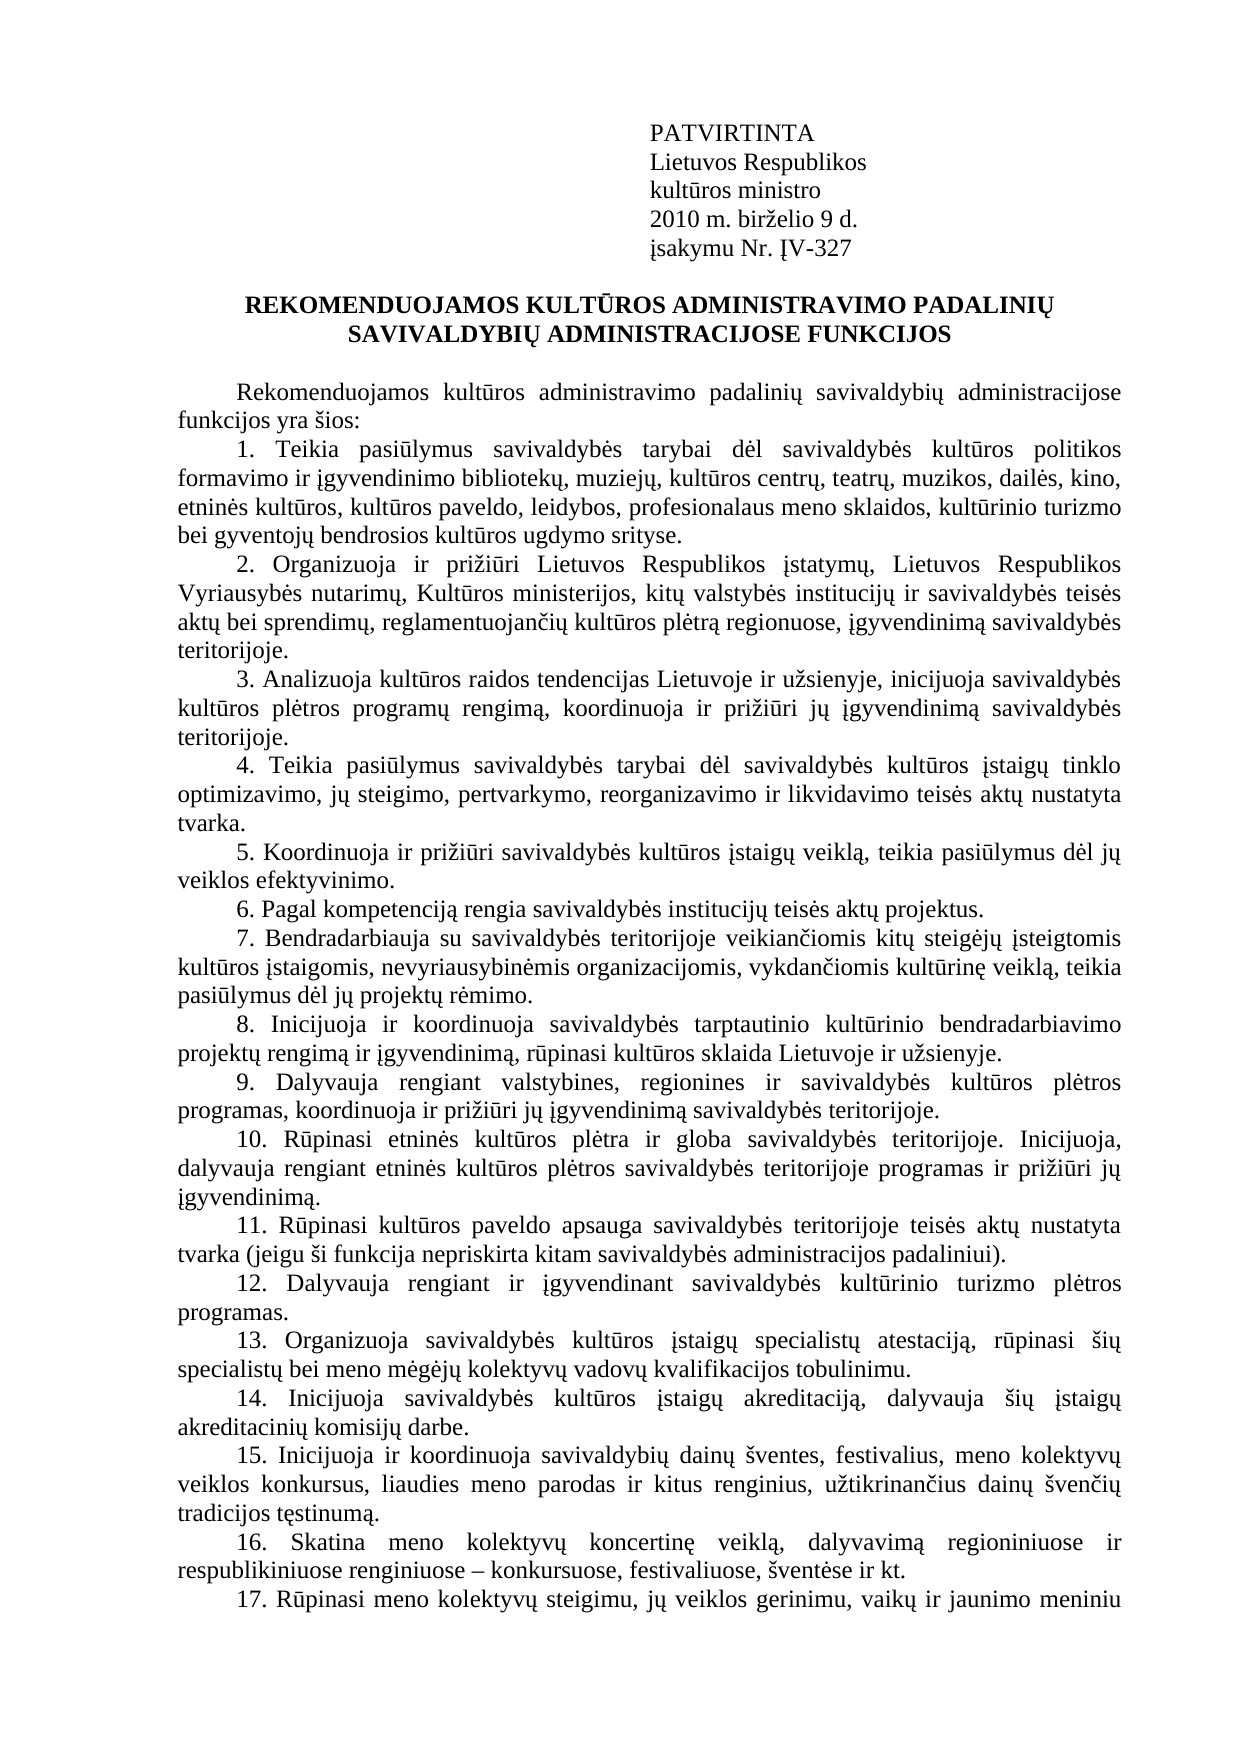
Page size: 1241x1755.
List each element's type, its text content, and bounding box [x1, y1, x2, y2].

text REKOMENDUOJAMOS KULTŪROS ADMINISTRAVIMO PADALINIŲ SAVIVALDYBIŲ ADMINISTRACIJOSE FUNKCIJOS [177, 291, 1122, 348]
text 2. Organizuoja ir prižiūri Lietuvos Respublikos įstatymų, Lietuvos Respublikos Vyriausybės nutarimų, Kultūros ministerijos, kitų valstybės institucijų ir savivaldybės teisės aktų bei sprendimų, reglamentuojančių kultūros plėtrą regionuose, įgyvendinimą savivaldybės teritorijoje. [177, 549, 1122, 664]
text 12. Dalyvauja rengiant ir įgyvendinant savivaldybės kultūrinio turizmo plėtros programas. [177, 1268, 1122, 1326]
text 9. Dalyvauja rengiant valstybines, regionines ir savivaldybės kultūros plėtros programas, koordinuoja ir prižiūri jų įgyvendinimą savivaldybės teritorijoje. [177, 1067, 1122, 1124]
text 8. Inicijuoja ir koordinuoja savivaldybės tarptautinio kultūrinio bendradarbiavimo projektų rengimą ir įgyvendinimą, rūpinasi kultūros sklaida Lietuvoje ir užsienyje. [177, 1009, 1122, 1067]
text 5. Koordinuoja ir prižiūri savivaldybės kultūros įstaigų veiklą, teikia pasiūlymus dėl jų veiklos efektyvinimo. [177, 837, 1122, 894]
text 6. Pagal kompetenciją rengia savivaldybės institucijų teisės aktų projektus. [177, 894, 1122, 923]
text Lietuvos Respublikos [649, 147, 1122, 176]
text kultūros ministro [649, 176, 1122, 204]
text 1. Teikia pasiūlymus savivaldybės tarybai dėl savivaldybės kultūros politikos formavimo ir įgyvendinimo bibliotekų, muziejų, kultūros centrų, teatrų, muzikos, dailės, kino, etninės kultūros, kultūros paveldo, leidybos, profesionalaus meno sklaidos, kultūrinio turizmo bei gyventojų bendrosios kultūros ugdymo srityse. [177, 434, 1122, 549]
text 11. Rūpinasi kultūros paveldo apsauga savivaldybės teritorijoje teisės aktų nustatyta tvarka (jeigu ši funkcija nepriskirta kitam savivaldybės administracijos padaliniui). [177, 1211, 1122, 1268]
text įsakymu Nr. ĮV-327 [649, 233, 1122, 262]
text 3. Analizuoja kultūros raidos tendencijas Lietuvoje ir užsienyje, inicijuoja savivaldybės kultūros plėtros programų rengimą, koordinuoja ir prižiūri jų įgyvendinimą savivaldybės teritorijoje. [177, 664, 1122, 751]
text 16. Skatina meno kolektyvų koncertinę veiklą, dalyvavimą regioniniuose ir respublikiniuose renginiuose – konkursuose, festivaliuose, šventėse ir kt. [177, 1527, 1122, 1584]
text 2010 m. birželio 9 d. [649, 204, 1122, 233]
text 10. Rūpinasi etninės kultūros plėtra ir globa savivaldybės teritorijoje. Inicijuoja, dalyvauja rengiant etninės kultūros plėtros savivaldybės teritorijoje programas ir prižiūri jų įgyvendinimą. [177, 1124, 1122, 1211]
text 4. Teikia pasiūlymus savivaldybės tarybai dėl savivaldybės kultūros įstaigų tinklo optimizavimo, jų steigimo, pertvarkymo, reorganizavimo ir likvidavimo teisės aktų nustatyta tvarka. [177, 751, 1122, 837]
text Rekomenduojamos kultūros administravimo padalinių savivaldybių administracijose funkcijos yra šios: [177, 377, 1122, 434]
text 17. Rūpinasi meno kolektyvų steigimu, jų veiklos gerinimu, vaikų ir jaunimo meniniu [177, 1584, 1122, 1613]
text PATVIRTINTA [649, 118, 1122, 147]
text 7. Bendradarbiauja su savivaldybės teritorijoje veikiančiomis kitų steigėjų įsteigtomis kultūros įstaigomis, nevyriausybinėmis organizacijomis, vykdančiomis kultūrinę veiklą, teikia pasiūlymus dėl jų projektų rėmimo. [177, 923, 1122, 1009]
text 15. Inicijuoja ir koordinuoja savivaldybių dainų šventes, festivalius, meno kolektyvų veiklos konkursus, liaudies meno parodas ir kitus renginius, užtikrinančius dainų švenčių tradicijos tęstinumą. [177, 1441, 1122, 1527]
text 14. Inicijuoja savivaldybės kultūros įstaigų akreditaciją, dalyvauja šių įstaigų akreditacinių komisijų darbe. [177, 1383, 1122, 1441]
text 13. Organizuoja savivaldybės kultūros įstaigų specialistų atestaciją, rūpinasi šių specialistų bei meno mėgėjų kolektyvų vadovų kvalifikacijos tobulinimu. [177, 1326, 1122, 1383]
